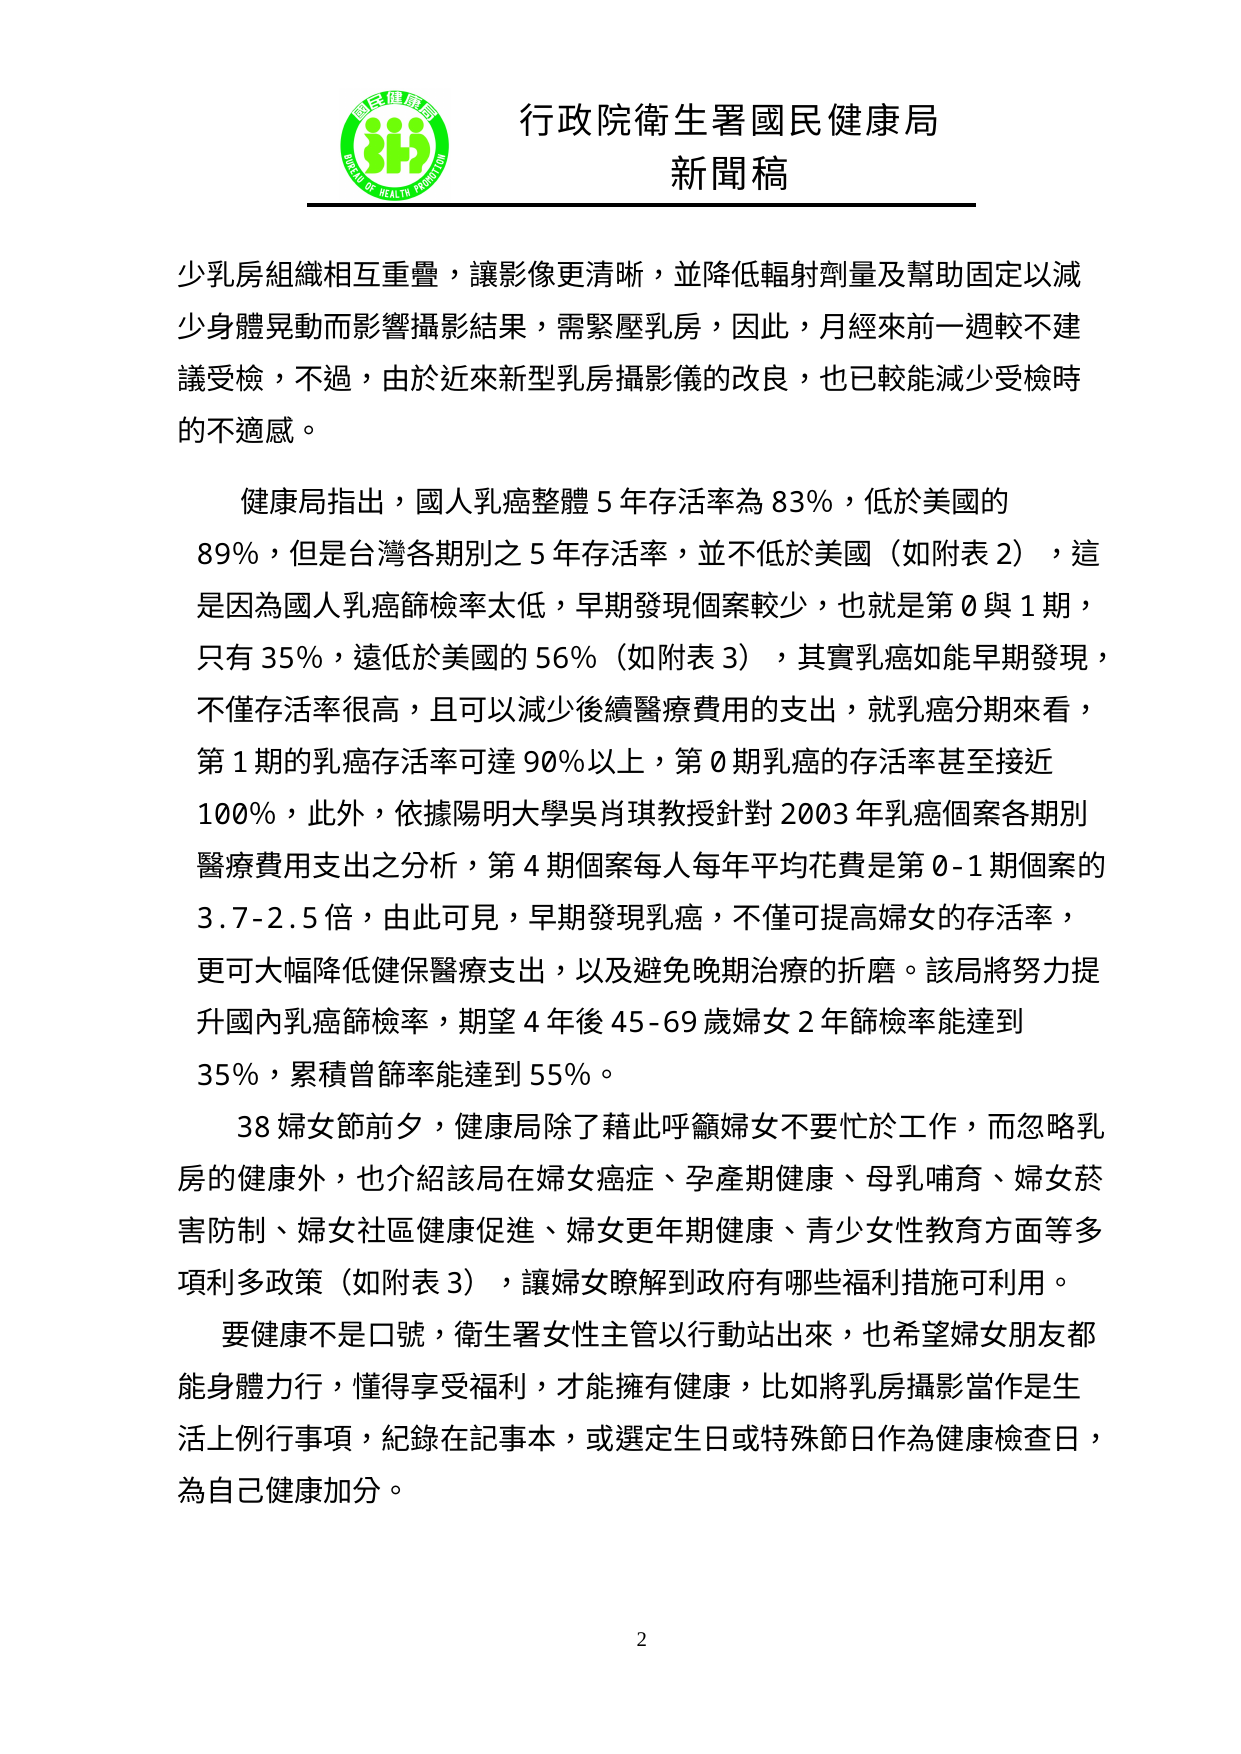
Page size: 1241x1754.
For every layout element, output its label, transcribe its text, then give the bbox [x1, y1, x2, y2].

text 少乳房組織相互重疊，讓影像更清晰，並降低輻射劑量及幫助固定以減少身體晃動而影響攝影結果，需緊壓乳房，因此，月經來前一週較不建議受檢，不過，由於近來新型乳房攝影儀的改良，也已較能減少受檢時的不適感。 [177, 241, 1106, 450]
text 38婦女節前夕，健康局除了藉此呼籲婦女不要忙於工作，而忽略乳房的健康外，也介紹該局在婦女癌症、孕產期健康、母乳哺育、婦女菸害防制、婦女社區健康促進、婦女更年期健康、青少女性教育方面等多項利多政策（如附表3），讓婦女瞭解到政府有哪些福利措施可利用。 [177, 1093, 1106, 1302]
text 健康局指出，國人乳癌整體5年存活率為83％，低於美國的89％，但是台灣各期別之5年存活率，並不低於美國（如附表2），這是因為國人乳癌篩檢率太低，早期發現個案較少，也就是第0與1期，只有35％，遠低於美國的56％（如附表3），其實乳癌如能早期發現，不僅存活率很高，且可以減少後續醫療費用的支出，就乳癌分期來看，第1期的乳癌存活率可達90％以上，第0期乳癌的存活率甚至接近100％，此外，依據陽明大學吳肖琪教授針對2003年乳癌個案各期別醫療費用支出之分析，第4期個案每人每年平均花費是第0-1期個案的3.7-2.5倍，由此可見，早期發現乳癌，不僅可提高婦女的存活率，更可大幅降低健保醫療支出，以及避免晚期治療的折磨。該局將努力提升國內乳癌篩檢率，期望4年後45-69歲婦女2年篩檢率能達到35％，累積曾篩率能達到55％。 [196, 468, 1106, 1093]
text 要健康不是口號，衛生署女性主管以行動站出來，也希望婦女朋友都能身體力行，懂得享受福利，才能擁有健康，比如將乳房攝影當作是生活上例行事項，紀錄在記事本，或選定生日或特殊節日作為健康檢查日，為自己健康加分。 [177, 1302, 1106, 1510]
